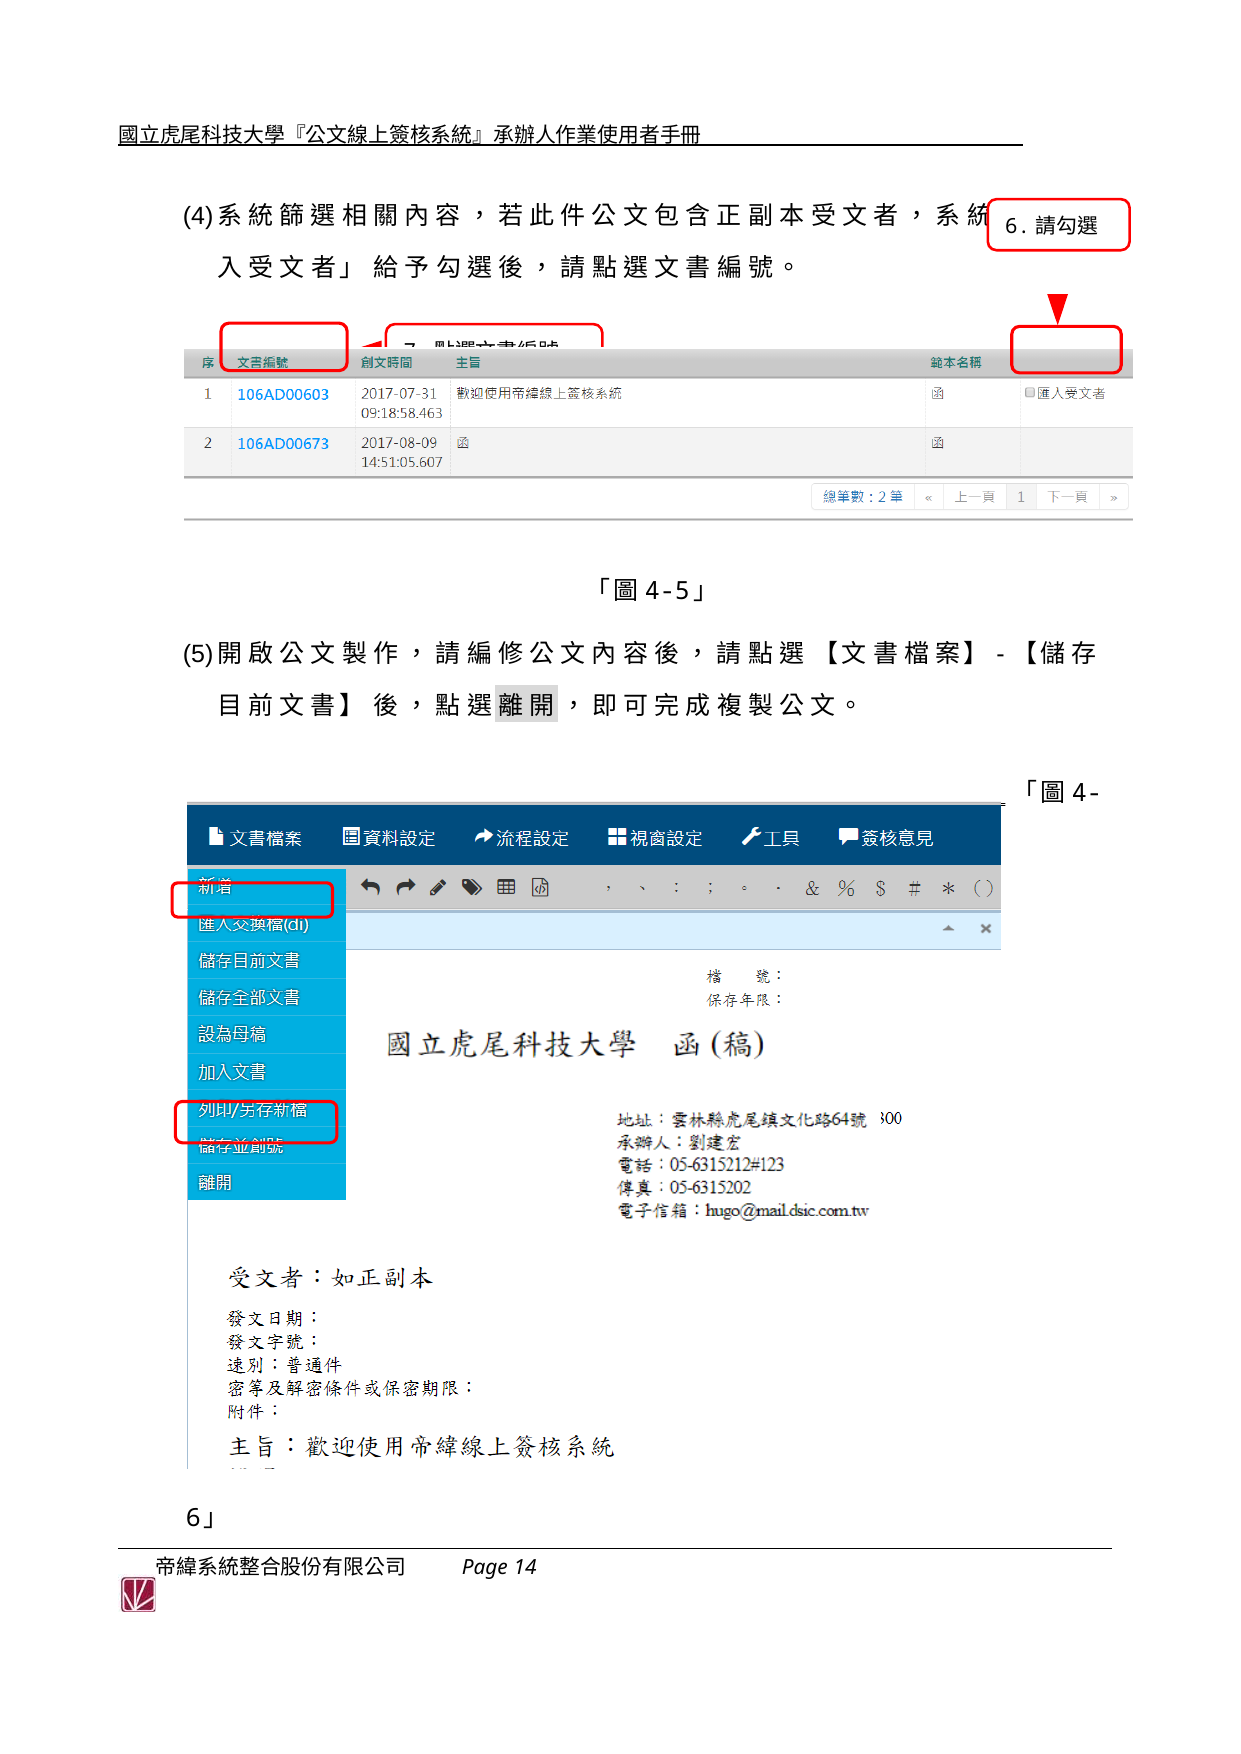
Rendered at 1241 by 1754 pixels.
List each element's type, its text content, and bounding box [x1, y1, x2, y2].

list 開啟公文製作，請編修公文內容後，請點選【文書檔案】-【儲存目前文書】後，點選離開，即可完成複製公文。 [173, 599, 1120, 724]
list 系統篩選相關內容，若此件公文包含正副本受文者，系統提供「匯入受文者」給予勾選後，請點選文書編號。 [173, 162, 1120, 287]
text 「圖4-6」 [173, 724, 1120, 1537]
text 「圖4-5」 [173, 537, 1120, 599]
